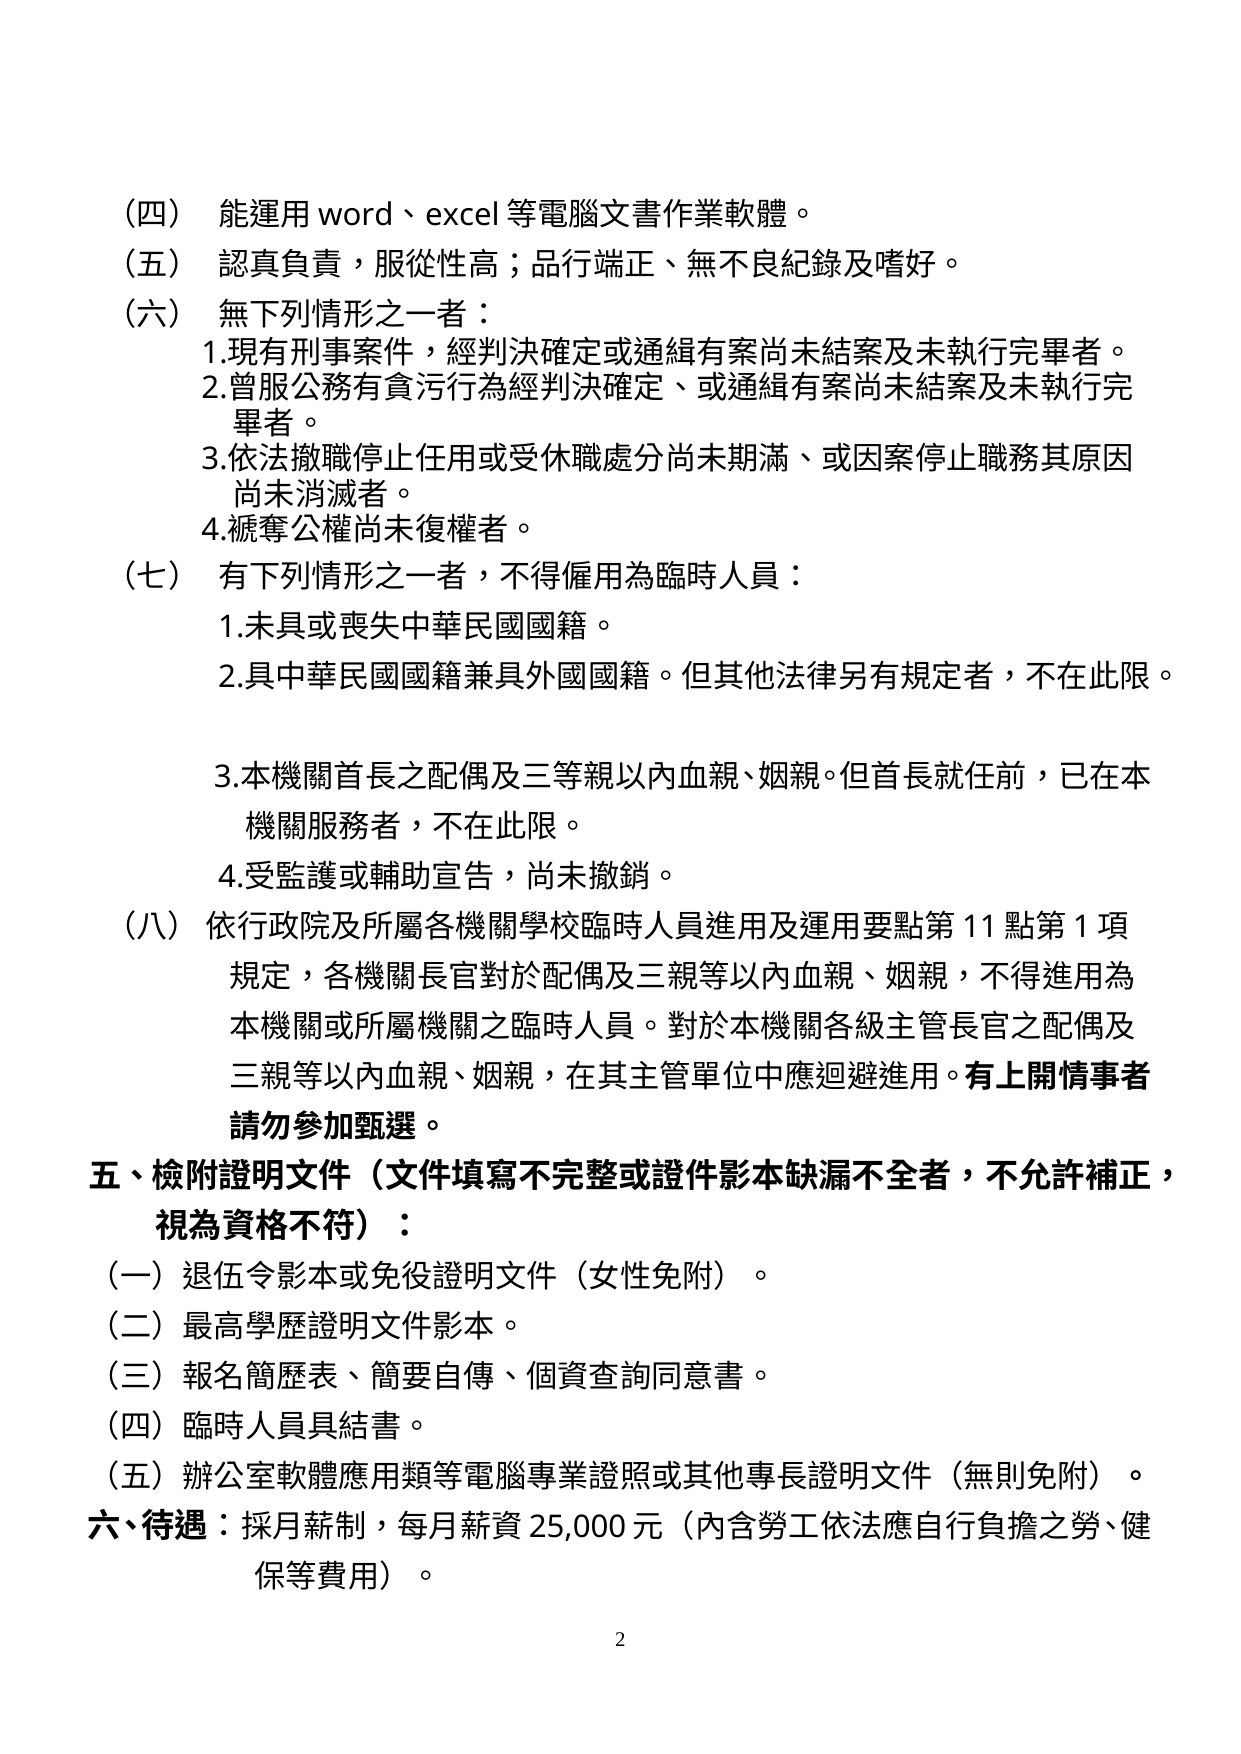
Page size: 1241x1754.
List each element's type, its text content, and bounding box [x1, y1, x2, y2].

text （二）最高學歷證明文件影本。 [89, 1298, 1152, 1348]
text （四）臨時人員具結書。 [89, 1398, 1152, 1448]
list 有下列情形之一者，不得僱用為臨時人員： [105, 548, 1152, 598]
text （一）退伍令影本或免役證明文件（女性免附）。 [89, 1248, 1152, 1298]
text 3.本機關首長之配偶及三等親以內血親、姻親。但首長就任前，已在本機關服務者，不在此限。 [214, 748, 1152, 848]
text 1.未具或喪失中華民國國籍。 [218, 598, 1152, 648]
text （八） 依行政院及所屬各機關學校臨時人員進用及運用要點第11點第1項規定，各機關長官對於配偶及三親等以內血親、姻親，不得進用為本機關或所屬機關之臨時人員。對於本機關各級主管長官之配偶及三親等以內血親、姻親，在其主管單位中應迴避進用。有上開情事者，請勿參加甄選。 [89, 898, 1152, 1148]
text （三）報名簡歷表、簡要自傳、個資查詢同意書。 [89, 1348, 1152, 1398]
text 2.具中華民國國籍兼具外國國籍。但其他法律另有規定者，不在此限。 [218, 648, 1152, 748]
text （五）辦公室軟體應用類等電腦專業證照或其他專長證明文件（無則免附）。 [89, 1448, 1152, 1498]
list 認真負責，服從性高；品行端正、無不良紀錄及嗜好。 [105, 235, 1152, 285]
text 1.現有刑事案件，經判決確定或通緝有案尚未結案及未執行完畢者。 [201, 335, 1152, 371]
list 無下列情形之一者： [105, 285, 1152, 335]
text 4.受監護或輔助宣告，尚未撤銷。 [218, 848, 1152, 898]
list 能運用word、excel等電腦文書作業軟體。 [105, 185, 1152, 235]
text 3.依法撤職停止任用或受休職處分尚未期滿、或因案停止職務其原因尚未消滅者。 [201, 441, 1152, 512]
text 2.曾服公務有貪污行為經判決確定、或通緝有案尚未結案及未執行完畢者。 [201, 371, 1152, 441]
text 五、檢附證明文件（文件填寫不完整或證件影本缺漏不全者，不允許補正，視為資格不符）： [89, 1148, 1152, 1248]
text 4.褫奪公權尚未復權者。 [201, 512, 1152, 548]
text 六、待遇：採月薪制，每月薪資25,000元（內含勞工依法應自行負擔之勞、健保等費用）。 [87, 1498, 1152, 1598]
